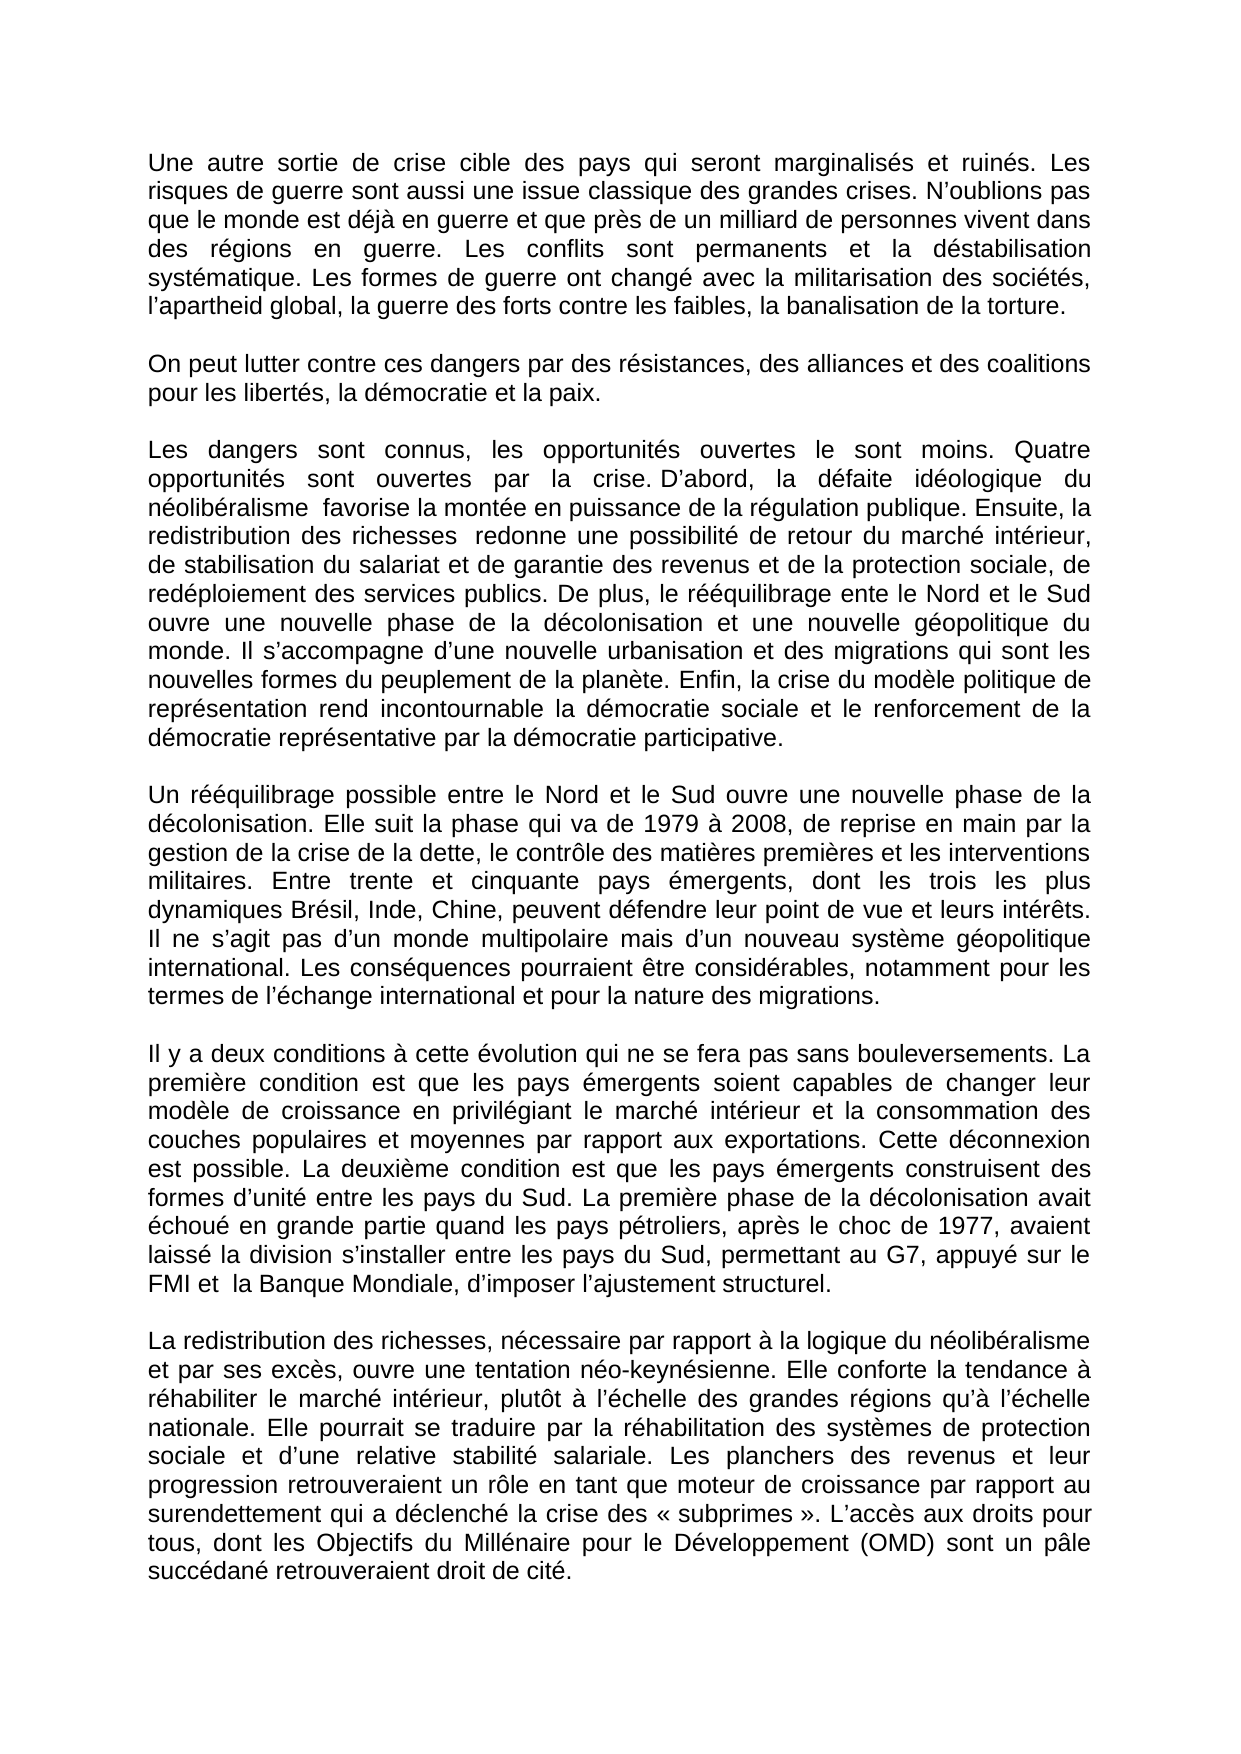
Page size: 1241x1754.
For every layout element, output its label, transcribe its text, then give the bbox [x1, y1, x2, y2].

text Une autre sortie de crise cible des pays qui seront marginalisés et ruinés. Les risques de guerre sont aussi une issue classique des grandes crises. N’oublions pas que le monde est déjà en guerre et que près de un milliard de personnes vivent dans des régions en guerre. Les conflits sont permanents et la déstabilisation systématique. Les formes de guerre ont changé avec la militarisation des sociétés, l’apartheid global, la guerre des forts contre les faibles, la banalisation de la torture. [148, 148, 1092, 320]
text Il y a deux conditions à cette évolution qui ne se fera pas sans bouleversements. La première condition est que les pays émergents soient capables de changer leur modèle de croissance en privilégiant le marché intérieur et la consommation des couches populaires et moyennes par rapport aux exportations. Cette déconnexion est possible. La deuxième condition est que les pays émergents construisent des formes d’unité entre les pays du Sud. La première phase de la décolonisation avait échoué en grande partie quand les pays pétroliers, après le choc de 1977, avaient laissé la division s’installer entre les pays du Sud, permettant au G7, appuyé sur le FMI et la Banque Mondiale, d’imposer l’ajustement structurel. [148, 1039, 1092, 1298]
text La redistribution des richesses, nécessaire par rapport à la logique du néolibéralisme et par ses excès, ouvre une tentation néo-keynésienne. Elle conforte la tendance à réhabiliter le marché intérieur, plutôt à l’échelle des grandes régions qu’à l’échelle nationale. Elle pourrait se traduire par la réhabilitation des systèmes de protection sociale et d’une relative stabilité salariale. Les planchers des revenus et leur progression retrouveraient un rôle en tant que moteur de croissance par rapport au surendettement qui a déclenché la crise des « subprimes ». L’accès aux droits pour tous, dont les Objectifs du Millénaire pour le Développement (OMD) sont un pâle succédané retrouveraient droit de cité. [148, 1326, 1092, 1585]
text Un rééquilibrage possible entre le Nord et le Sud ouvre une nouvelle phase de la décolonisation. Elle suit la phase qui va de 1979 à 2008, de reprise en main par la gestion de la crise de la dette, le contrôle des matières premières et les interventions militaires. Entre trente et cinquante pays émergents, dont les trois les plus dynamiques Brésil, Inde, Chine, peuvent défendre leur point de vue et leurs intérêts. Il ne s’agit pas d’un monde multipolaire mais d’un nouveau système géopolitique international. Les conséquences pourraient être considérables, notamment pour les termes de l’échange international et pour la nature des migrations. [148, 780, 1092, 1010]
text Les dangers sont connus, les opportunités ouvertes le sont moins. Quatre opportunités sont ouvertes par la crise. D’abord, la défaite idéologique du néolibéralisme favorise la montée en puissance de la régulation publique. Ensuite, la redistribution des richesses redonne une possibilité de retour du marché intérieur, de stabilisation du salariat et de garantie des revenus et de la protection sociale, de redéploiement des services publics. De plus, le rééquilibrage ente le Nord et le Sud ouvre une nouvelle phase de la décolonisation et une nouvelle géopolitique du monde. Il s’accompagne d’une nouvelle urbanisation et des migrations qui sont les nouvelles formes du peuplement de la planète. Enfin, la crise du modèle politique de représentation rend incontournable la démocratie sociale et le renforcement de la démocratie représentative par la démocratie participative. [148, 435, 1092, 751]
text On peut lutter contre ces dangers par des résistances, des alliances et des coalitions pour les libertés, la démocratie et la paix. [148, 349, 1092, 406]
